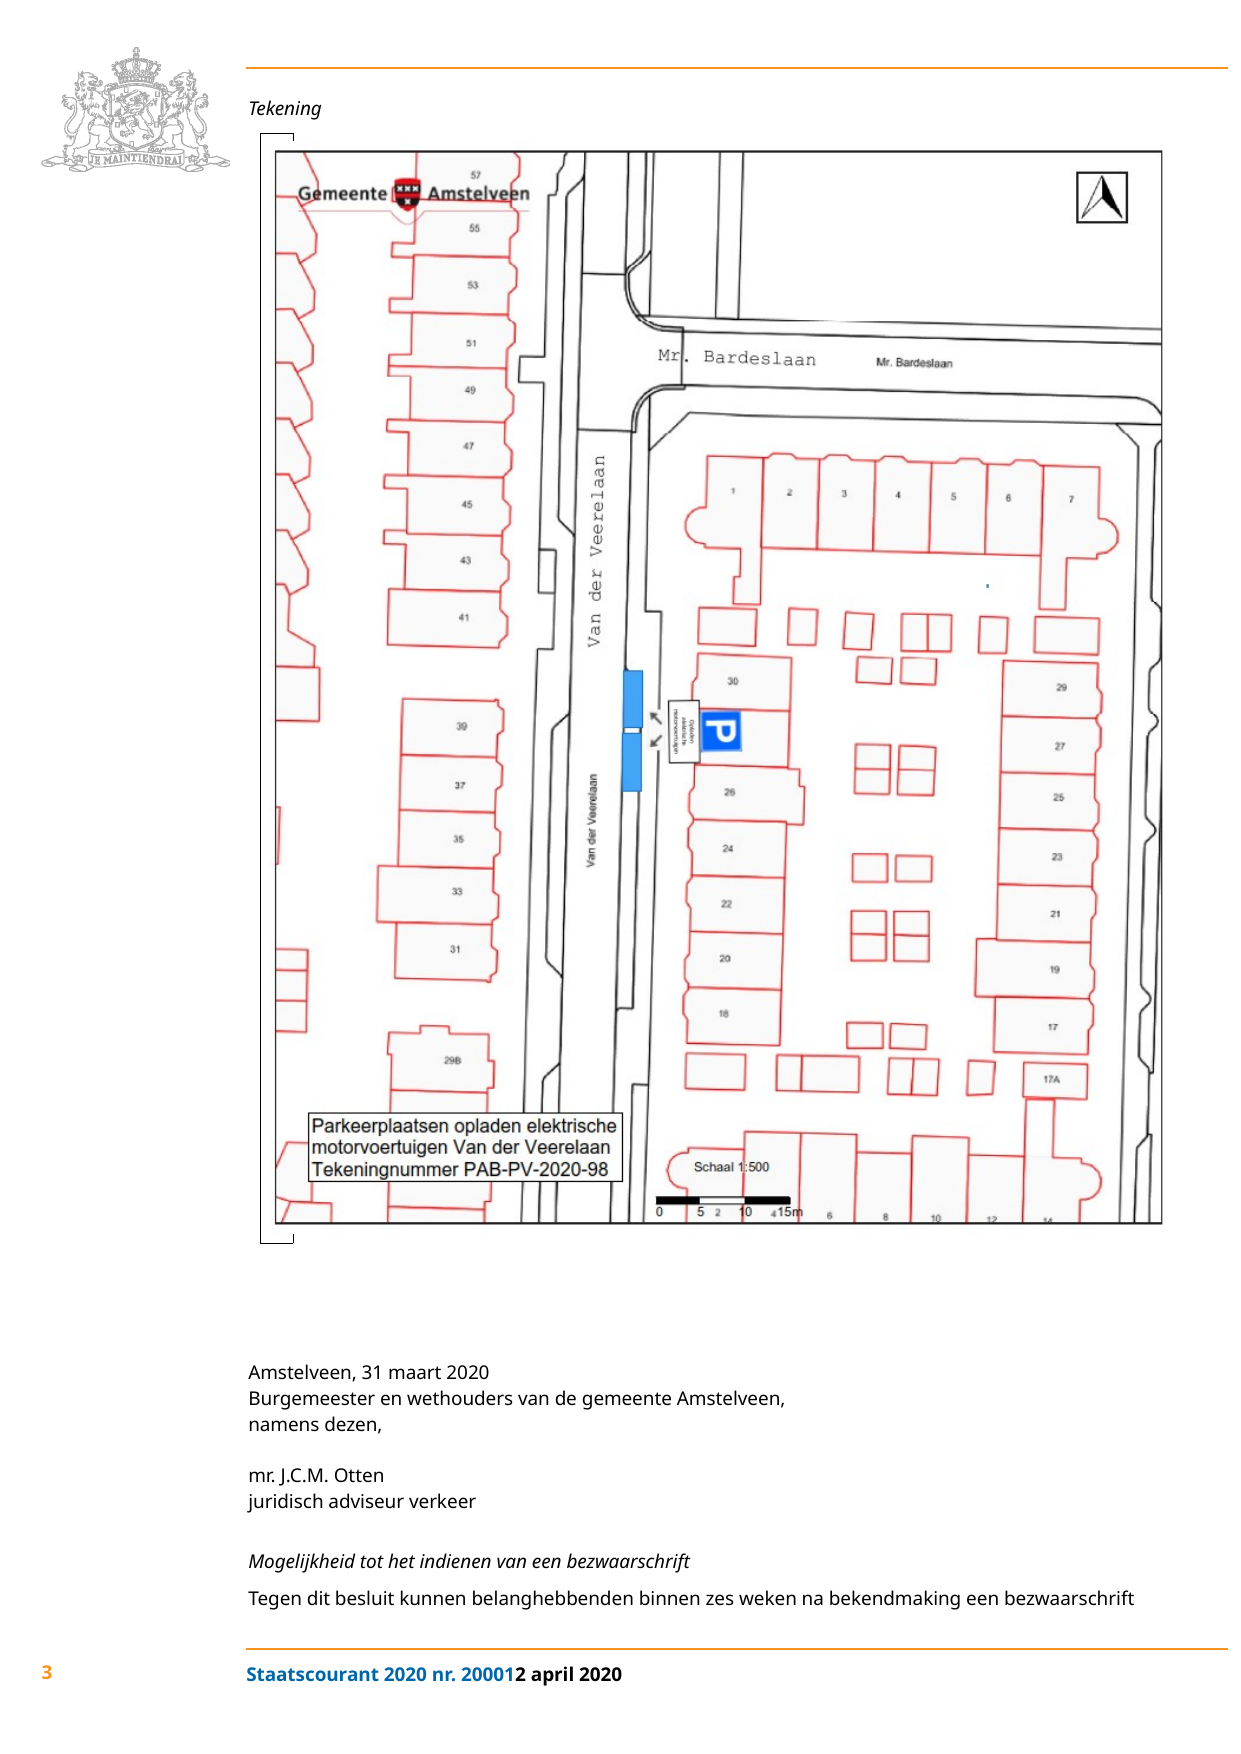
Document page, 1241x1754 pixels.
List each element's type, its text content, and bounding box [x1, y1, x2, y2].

text juridisch adviseur verkeer [248, 1488, 1152, 1514]
picture [268, 141, 1173, 1234]
text Mogelijkheid tot het indienen van een bezwaarschrift [248, 1553, 1152, 1572]
text mr. J.C.M. Otten [248, 1462, 1152, 1488]
text Amstelveen, 31 maart 2020 [248, 1359, 1152, 1385]
text Tegen dit besluit kunnen belanghebbenden binnen zes weken na bekendmaking een bezwaarschrift [248, 1590, 1152, 1609]
text Tekening [248, 95, 1152, 121]
picture [41, 47, 231, 172]
text namens dezen, [248, 1411, 1152, 1436]
text Burgemeester en wethouders van de gemeente Amstelveen, [248, 1385, 1152, 1411]
